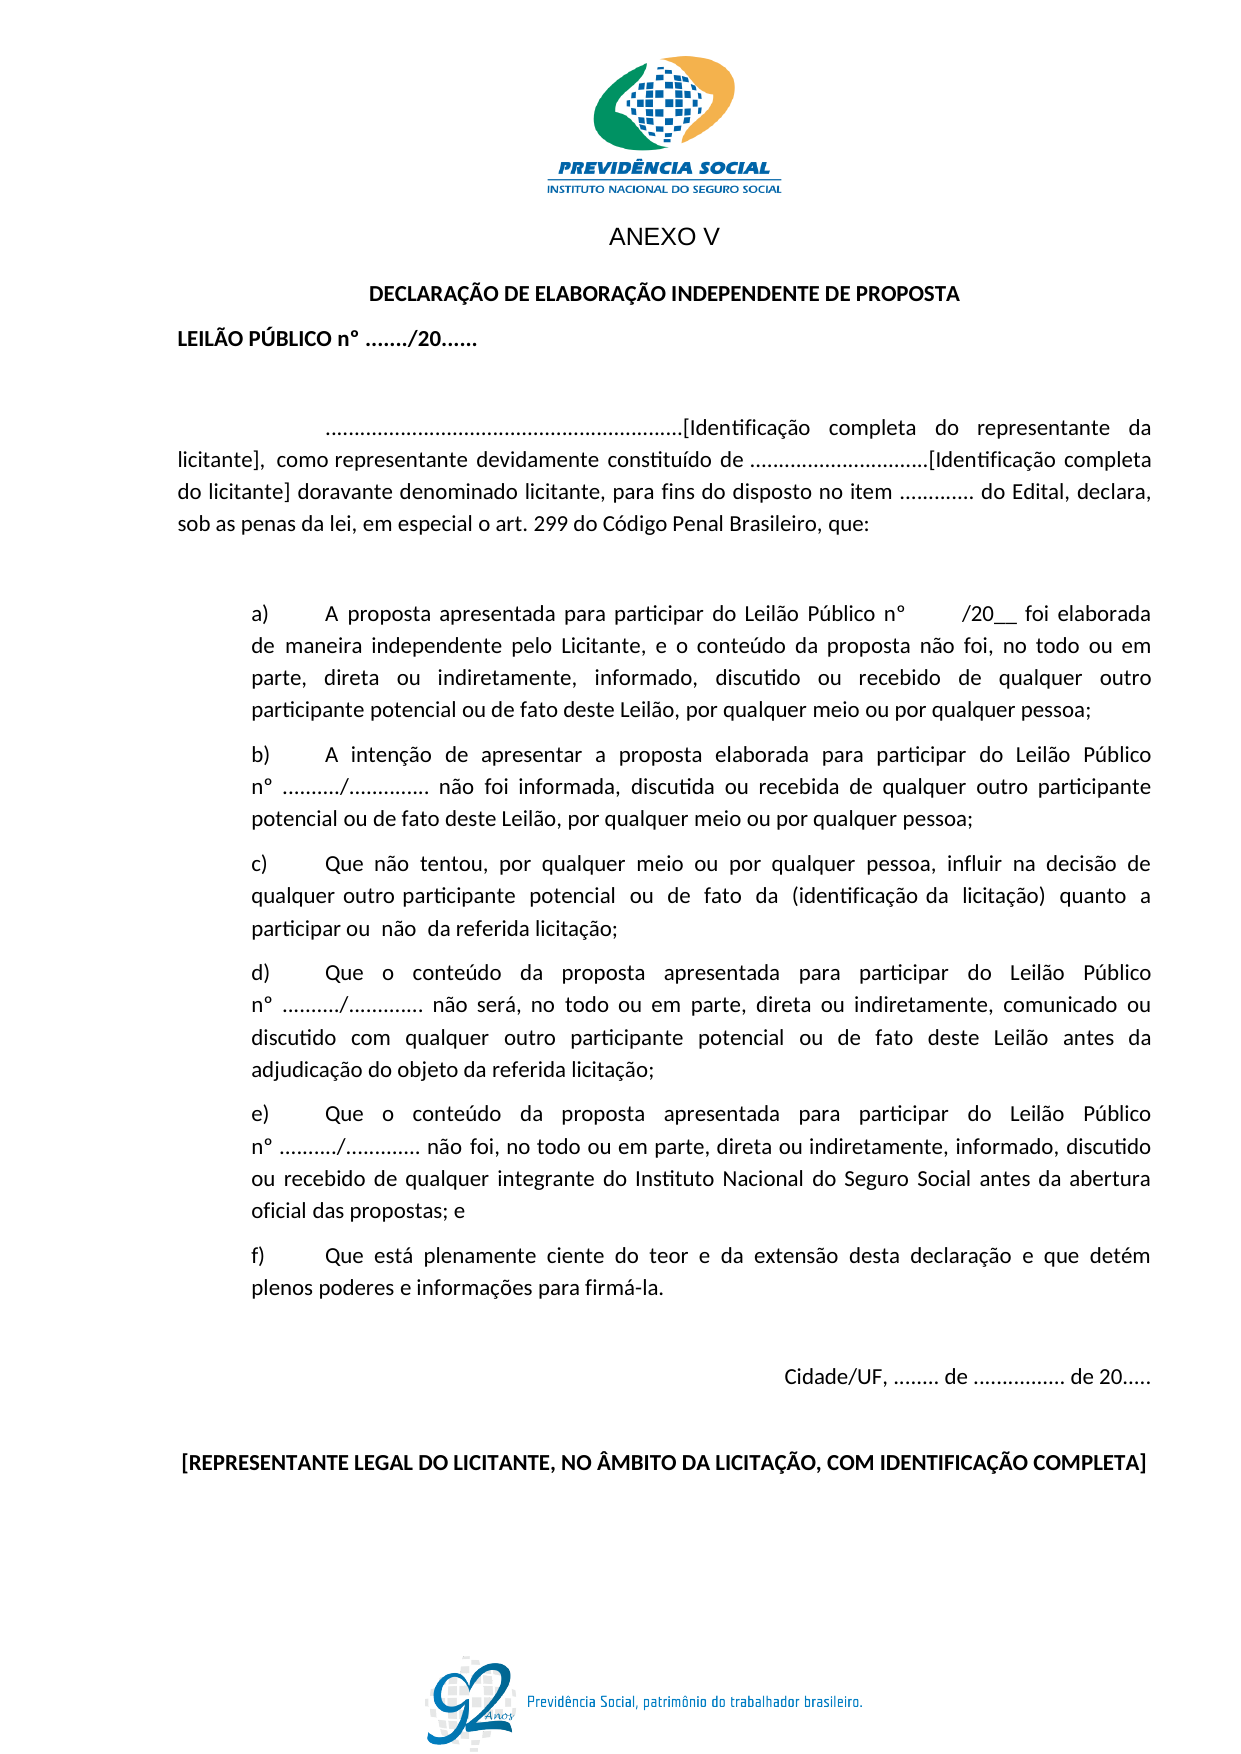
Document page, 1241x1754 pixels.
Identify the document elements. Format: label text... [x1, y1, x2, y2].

picture [425, 1656, 904, 1752]
text Cidade/UF, ........ de ................ de 20..... [177, 1362, 1152, 1390]
list Que o conteúdo da proposta apresentada para participar do Leilão Público nº ........../............. não foi, no todo ou em parte, direta ou indiretamente, informado, discutido ou recebido de qualquer integrante do Instituto Nacional do Seguro Social antes da abertura oficial das propostas; e [251, 1099, 1152, 1224]
text LEILÃO PÚBLICO nº ......./20...... [177, 324, 1152, 352]
list Que o conteúdo da proposta apresentada para participar do Leilão Público nº ........../............. não será, no todo ou em parte, direta ou indiretamente, comunicado ou discutido com qualquer outro participante potencial ou de fato deste Leilão antes da adjudicação do objeto da referida licitação; [251, 958, 1152, 1083]
text [REPRESENTANTE LEGAL DO LICITANTE, NO ÂMBITO DA LICITAÇÃO, COM IDENTIFICAÇÃO COMPLETA] [177, 1448, 1152, 1476]
list Que está plenamente ciente do teor e da extensão desta declaração e que detém plenos poderes e informações para firmá-la. [251, 1241, 1152, 1301]
text ANEXO V [177, 221, 1152, 250]
list Que não tentou, por qualquer meio ou por qualquer pessoa, influir na decisão de qualquer outro participante potencial ou de fato da (identificação da licitação) quanto a participar ou não da referida licitação; [251, 849, 1152, 942]
picture [547, 56, 782, 193]
text DECLARAÇÃO DE ELABORAÇÃO INDEPENDENTE DE PROPOSTA [177, 279, 1152, 307]
list A intenção de apresentar a proposta elaborada para participar do Leilão Público nº ........../.............. não foi informada, discutida ou recebida de qualquer outro participante potencial ou de fato deste Leilão, por qualquer meio ou por qualquer pessoa; [251, 740, 1152, 833]
text ..............................................................[Identificação completa do representante da licitante], como representante devidamente constituído de ...............................[Identificação completa do licitante] doravante denominado licitante, para fins do disposto no item ............. do Edital, declara, sob as penas da lei, em especial o art. 299 do Código Penal Brasileiro, que: [177, 413, 1152, 538]
list A proposta apresentada para participar do Leilão Público nº /20__ foi elaborada de maneira independente pelo Licitante, e o conteúdo da proposta não foi, no todo ou em parte, direta ou indiretamente, informado, discutido ou recebido de qualquer outro participante potencial ou de fato deste Leilão, por qualquer meio ou por qualquer pessoa; [251, 599, 1152, 723]
